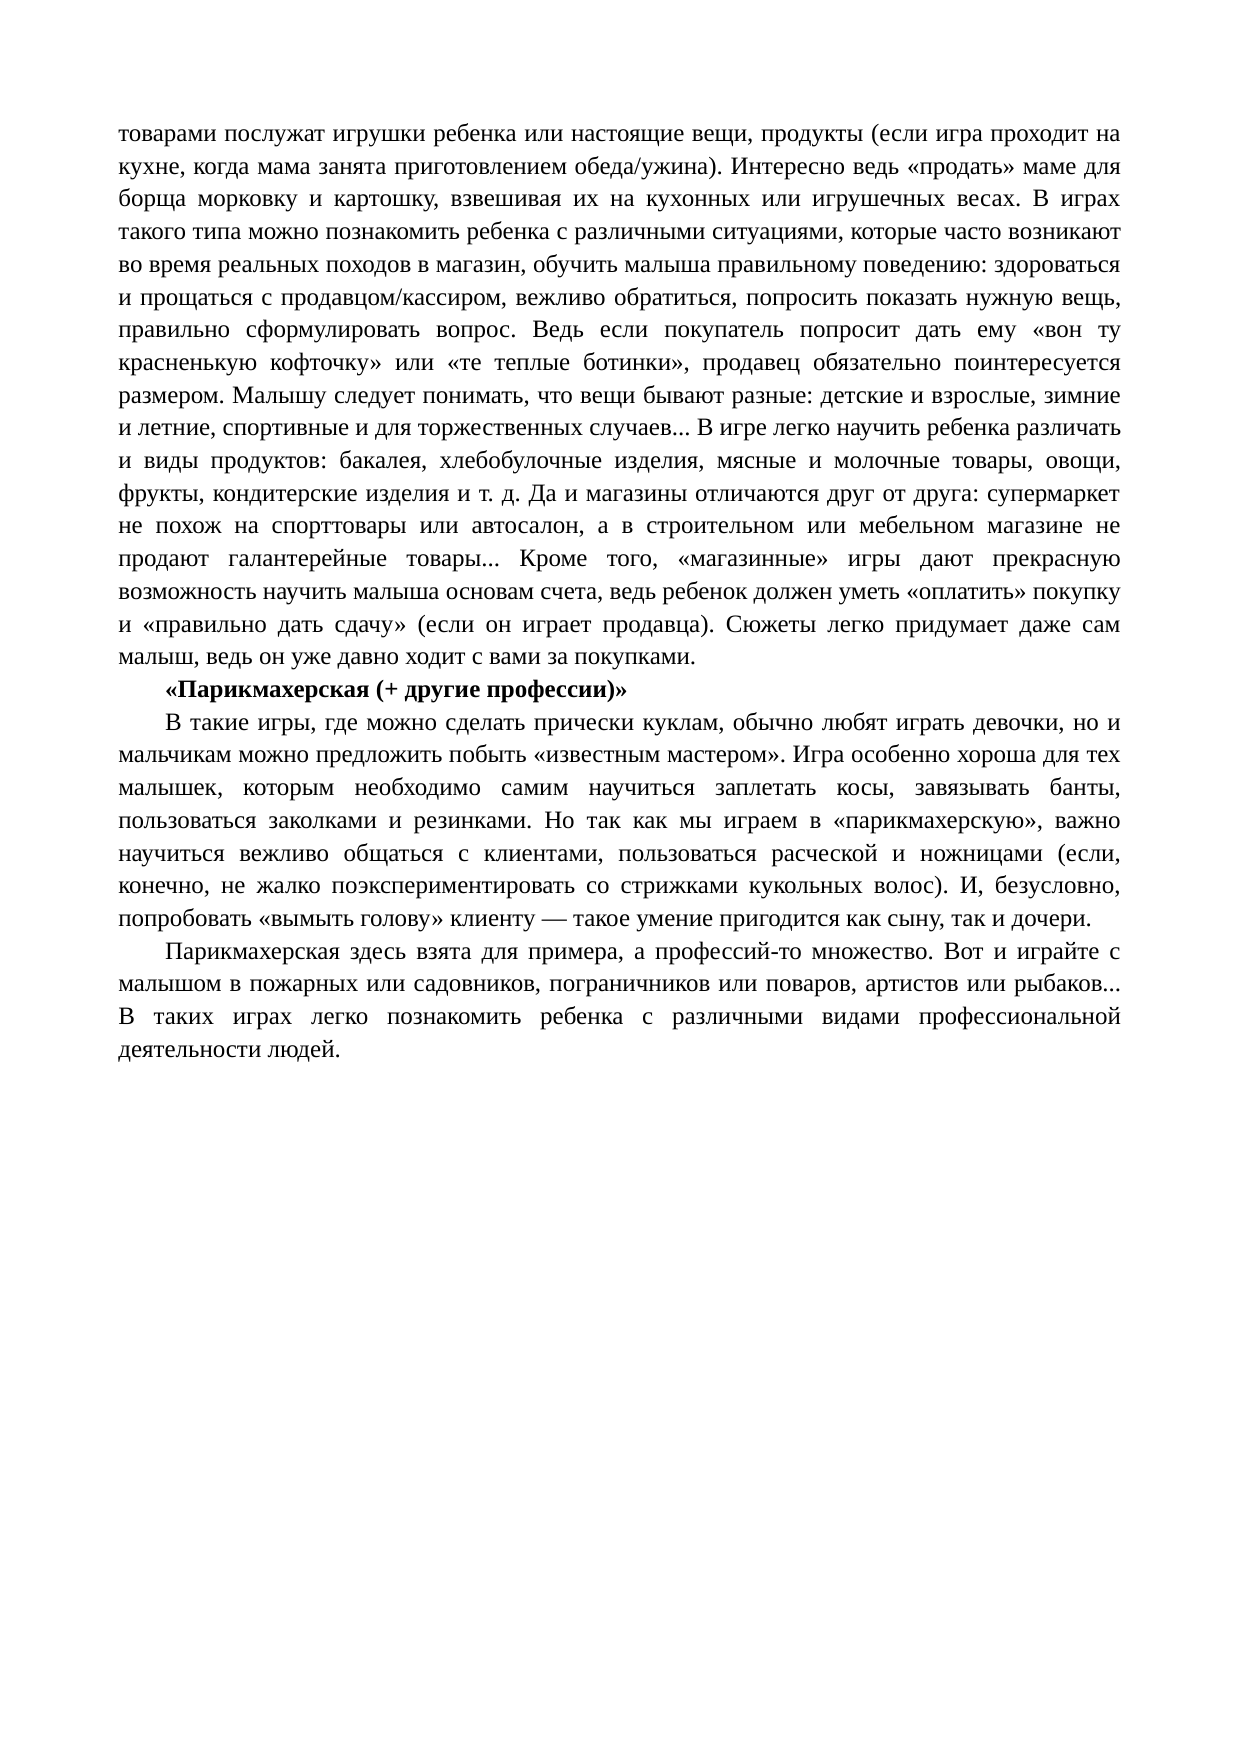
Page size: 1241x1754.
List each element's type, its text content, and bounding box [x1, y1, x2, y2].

text «Парикмахерская (+ другие профессии)» [118, 674, 1122, 703]
text товарами послужат игрушки ребенка или настоящие вещи, продукты (если игра проходит на кухне, когда мама занята приготовлением обеда/ужина). Интересно ведь «продать» маме для борща морковку и картошку, взвешивая их на кухонных или игрушечных весах. В играх такого типа можно познакомить ребенка с различными ситуациями, которые часто возникают во время реальных походов в магазин, обучить малыша правильному поведению: здороваться и прощаться с продавцом/кассиром, вежливо обратиться, попросить показать нужную вещь, правильно сформулировать вопрос. Ведь если покупатель попросит дать ему «вон ту красненькую кофточку» или «те теплые ботинки», продавец обязательно поинтересуется размером. Малышу следует понимать, что вещи бывают разные: детские и взрослые, зимние и летние, спортивные и для торжественных случаев... В игре легко научить ребенка различать и виды продуктов: бакалея, хлебобулочные изделия, мясные и молочные товары, овощи, фрукты, кондитерские изделия и т. д. Да и магазины отличаются друг от друга: супермаркет не похож на спорттовары или автосалон, а в строительном или мебельном магазине не продают галантерейные товары... Кроме того, «магазинные» игры дают прекрасную возможность научить малыша основам счета, ведь ребенок должен уметь «оплатить» покупку и «правильно дать сдачу» (если он играет продавца). Сюжеты легко придумает даже сам малыш, ведь он уже давно ходит с вами за покупками. [118, 118, 1122, 670]
text Парикмахерская здесь взята для примера, а профессий-то множество. Вот и играйте с малышом в пожарных или садовников, пограничников или поваров, артистов или рыбаков... В таких играх легко познакомить ребенка с различными видами профессиональной деятельности людей. [118, 936, 1122, 1063]
text В такие игры, где можно сделать прически куклам, обычно любят играть девочки, но и мальчикам можно предложить побыть «известным мастером». Игра особенно хороша для тех малышек, которым необходимо самим научиться заплетать косы, завязывать банты, пользоваться заколками и резинками. Но так как мы играем в «парикмахерскую», важно научиться вежливо общаться с клиентами, пользоваться расческой и ножницами (если, конечно, не жалко поэкспериментировать со стрижками кукольных волос). И, безусловно, попробовать «вымыть голову» клиенту — такое умение пригодится как сыну, так и дочери. [118, 707, 1122, 932]
